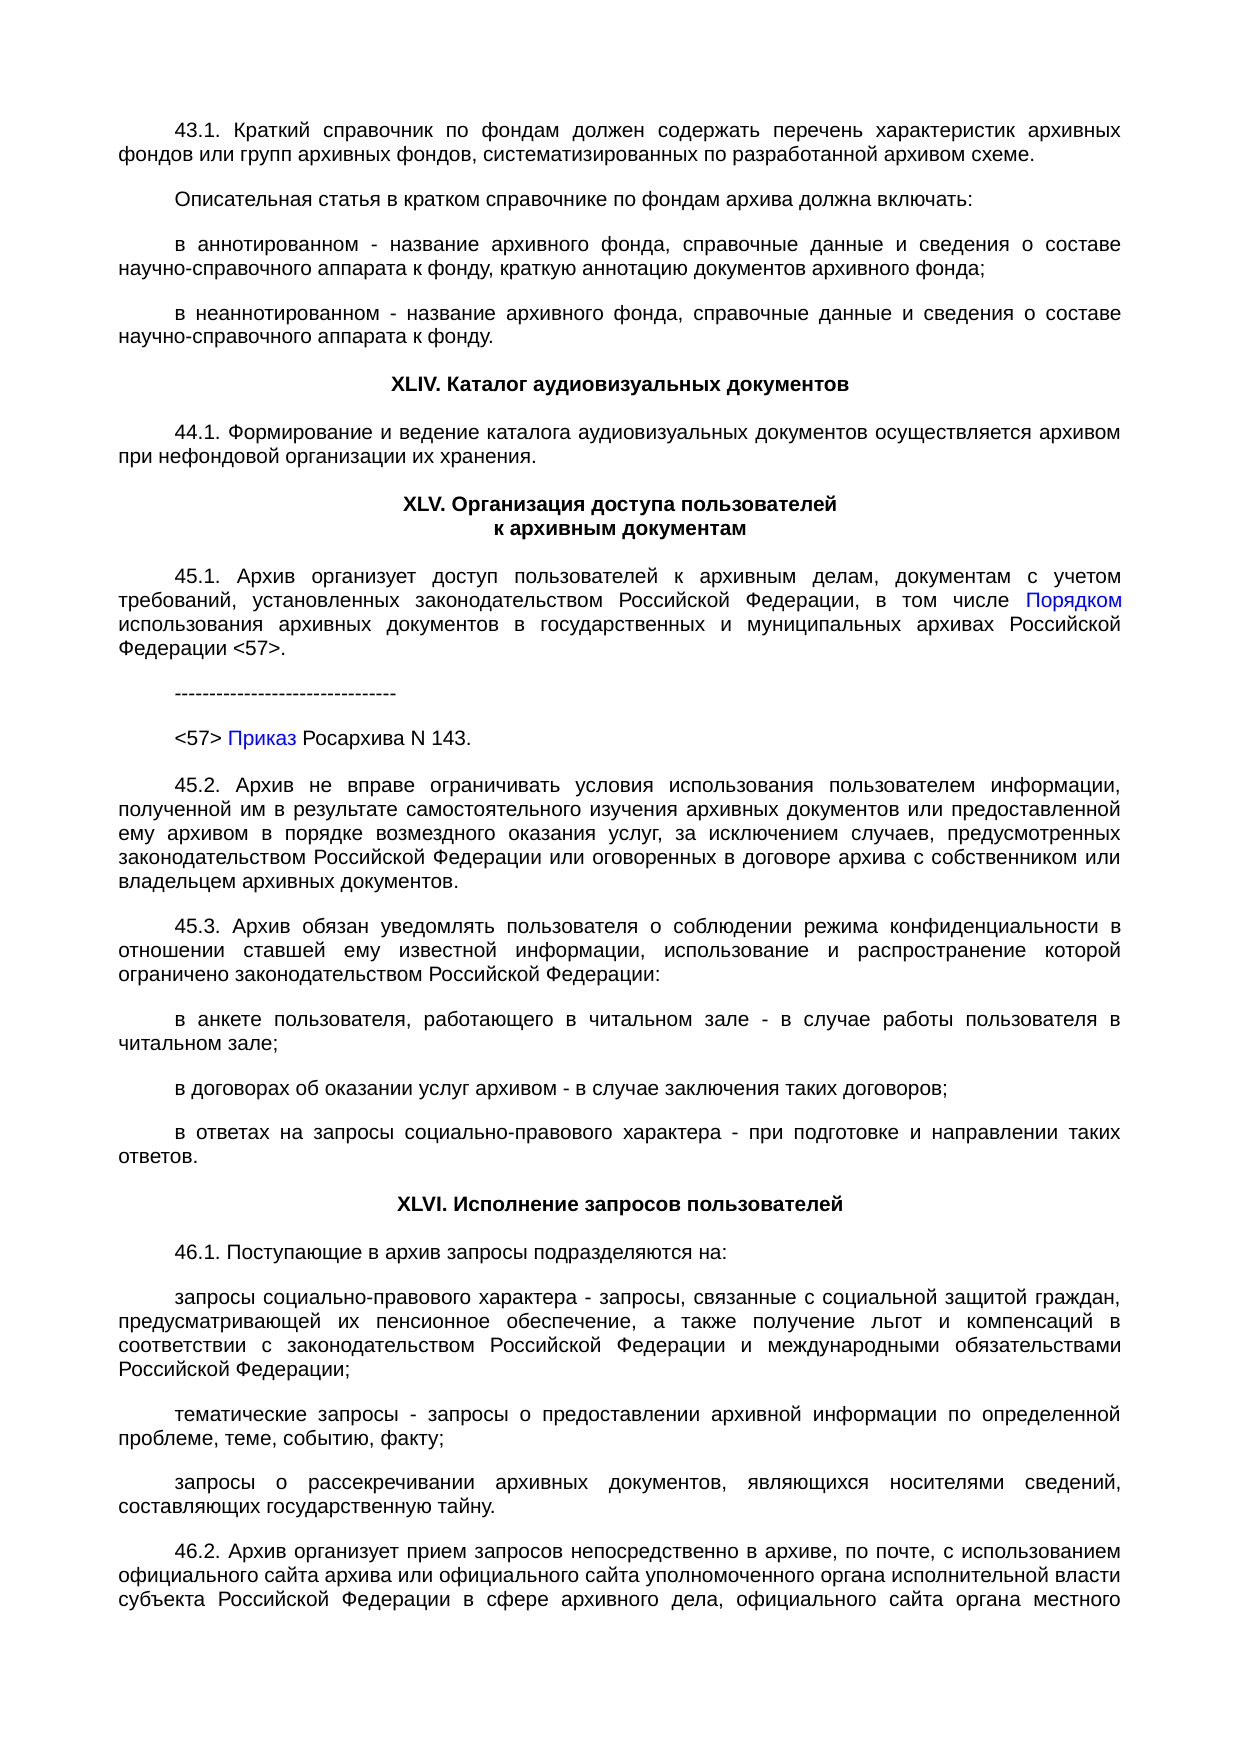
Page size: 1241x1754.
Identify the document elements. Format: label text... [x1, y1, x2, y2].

text Описательная статья в кратком справочнике по фондам архива должна включать: [118, 187, 1122, 211]
subtitle XLV. Организация доступа пользователей [118, 492, 1122, 516]
text 46.1. Поступающие в архив запросы подразделяются на: [118, 1240, 1122, 1264]
text в договорах об оказании услуг архивом - в случае заключения таких договоров; [118, 1075, 1122, 1099]
text 45.2. Архив не вправе ограничивать условия использования пользователем информации, полученной им в результате самостоятельного изучения архивных документов или предоставленной ему архивом в порядке возмездного оказания услуг, за исключением случаев, предусмотренных законодательством Российской Федерации или оговоренных в договоре архива с собственником или владельцем архивных документов. [118, 773, 1122, 893]
text 43.1. Краткий справочник по фондам должен содержать перечень характеристик архивных фондов или групп архивных фондов, систематизированных по разработанной архивом схеме. [118, 118, 1122, 166]
text в ответах на запросы социально-правового характера - при подготовке и направлении таких ответов. [118, 1120, 1122, 1168]
text в анкете пользователя, работающего в читальном зале - в случае работы пользователя в читальном зале; [118, 1007, 1122, 1054]
text 46.2. Архив организует прием запросов непосредственно в архиве, по почте, с использованием официального сайта архива или официального сайта уполномоченного органа исполнительной власти субъекта Российской Федерации в сфере архивного дела, официального сайта органа местного [118, 1539, 1122, 1611]
text к архивным документам [118, 516, 1122, 540]
text 44.1. Формирование и ведение каталога аудиовизуальных документов осуществляется архивом при нефондовой организации их хранения. [118, 420, 1122, 468]
text 45.3. Архив обязан уведомлять пользователя о соблюдении режима конфиденциальности в отношении ставшей ему известной информации, использование и распространение которой ограничено законодательством Российской Федерации: [118, 914, 1122, 986]
text запросы о рассекречивании архивных документов, являющихся носителями сведений, составляющих государственную тайну. [118, 1470, 1122, 1518]
subtitle XLIV. Каталог аудиовизуальных документов [118, 372, 1122, 396]
subtitle XLVI. Исполнение запросов пользователей [118, 1192, 1122, 1216]
text в аннотированном - название архивного фонда, справочные данные и сведения о составе научно-справочного аппарата к фонду, краткую аннотацию документов архивного фонда; [118, 232, 1122, 279]
text запросы социально-правового характера - запросы, связанные с социальной защитой граждан, предусматривающей их пенсионное обеспечение, а также получение льгот и компенсаций в соответствии с законодательством Российской Федерации и международными обязательствами Российской Федерации; [118, 1285, 1122, 1381]
text -------------------------------- [118, 681, 1122, 704]
text 45.1. Архив организует доступ пользователей к архивным делам, документам с учетом требований, установленных законодательством Российской Федерации, в том числе Порядком использования архивных документов в государственных и муниципальных архивах Российской Федерации <57>. [118, 564, 1122, 660]
text тематические запросы - запросы о предоставлении архивной информации по определенной проблеме, теме, событию, факту; [118, 1401, 1122, 1449]
text <57> Приказ Росархива N 143. [118, 725, 1122, 749]
text в неаннотированном - название архивного фонда, справочные данные и сведения о составе научно-справочного аппарата к фонду. [118, 300, 1122, 348]
